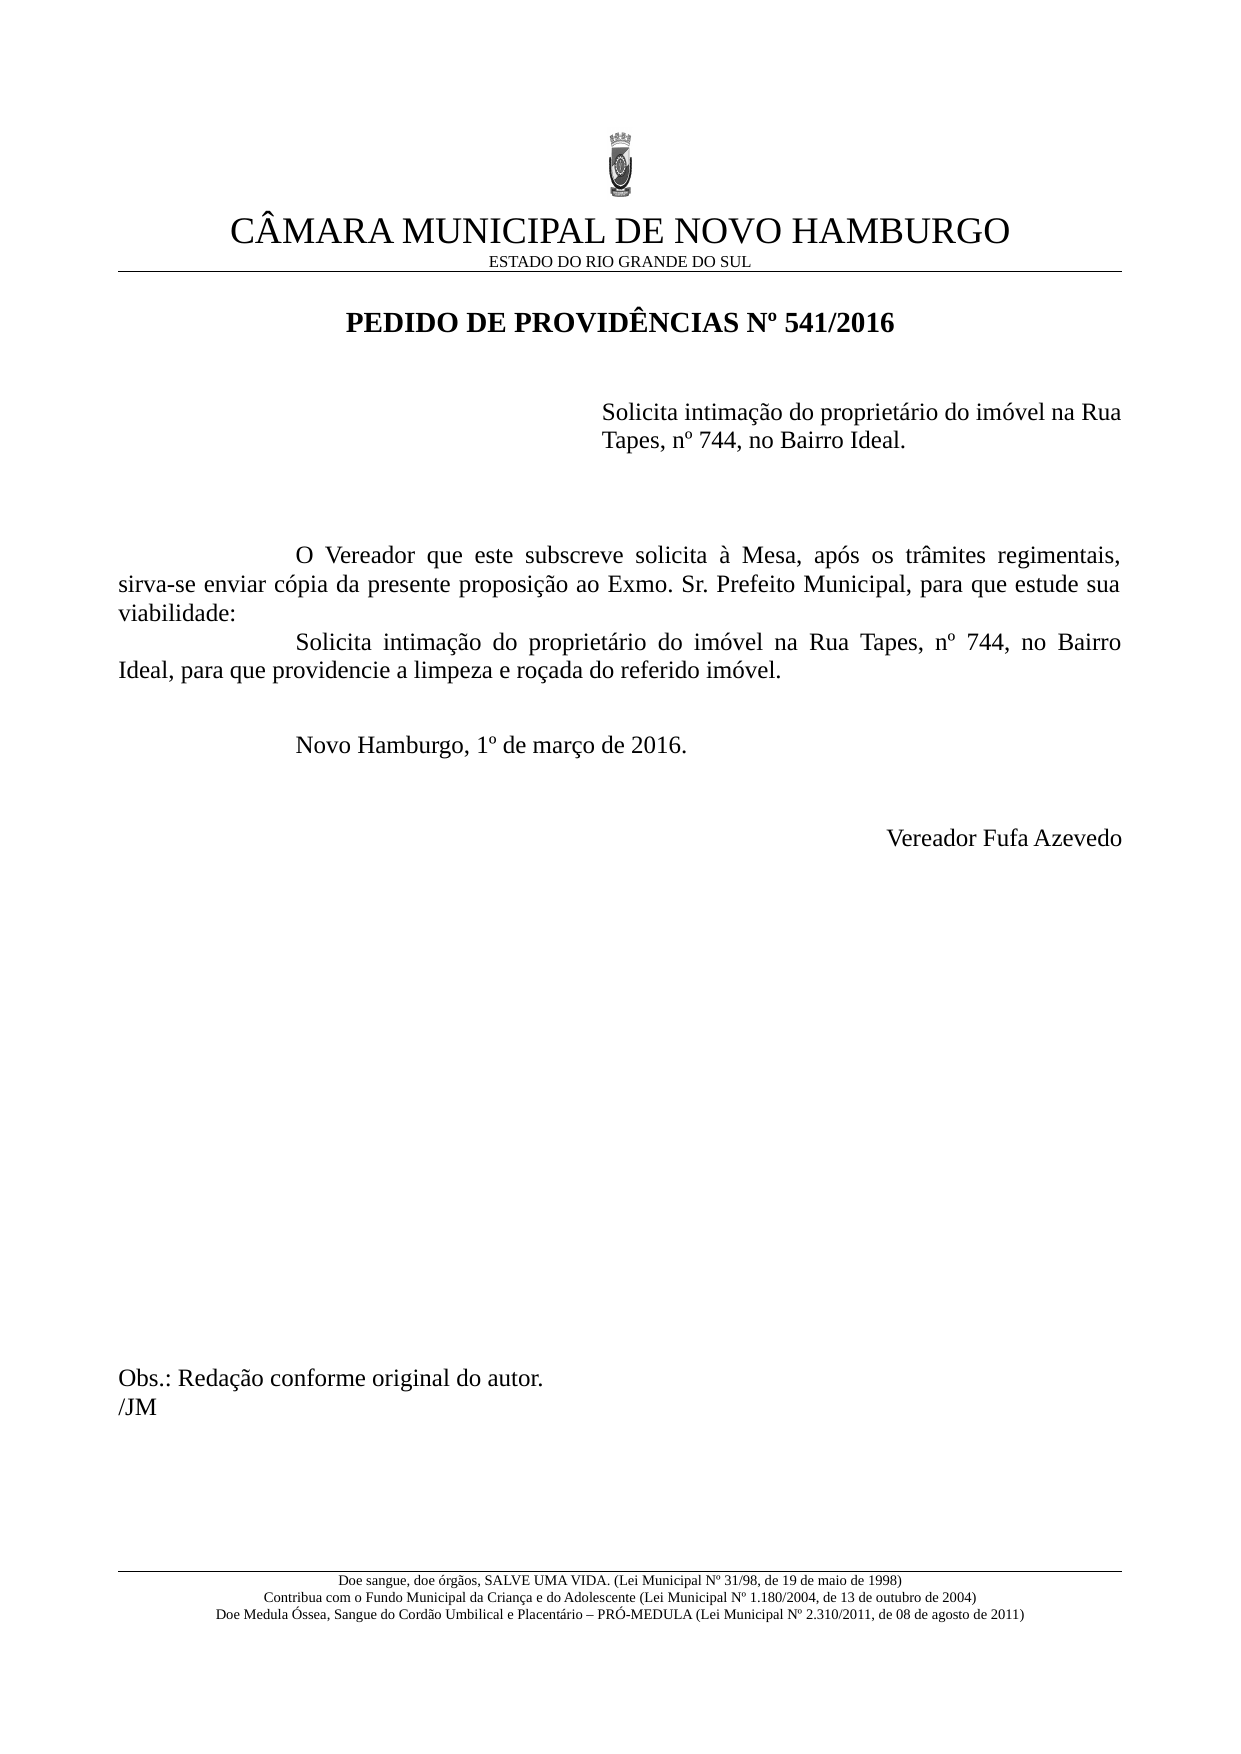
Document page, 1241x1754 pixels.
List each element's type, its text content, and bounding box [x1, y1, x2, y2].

text CÂMARA MUNICIPAL DE NOVO HAMBURGO [118, 209, 1122, 252]
text Doe sangue, doe órgãos, SALVE UMA VIDA. (Lei Municipal Nº 31/98, de 19 de maio de 1998) [118, 1572, 1122, 1589]
text PEDIDO DE PROVIDÊNCIAS Nº 541/2016 [118, 306, 1122, 339]
text Vereador Fufa Azevedo [118, 823, 1122, 852]
text /JM [118, 1392, 1122, 1421]
text Solicita intimação do proprietário do imóvel na Rua Tapes, nº 744, no Bairro Ideal. [602, 397, 1122, 454]
text Contribua com o Fundo Municipal da Criança e do Adolescente (Lei Municipal Nº 1.180/2004, de 13 de outubro de 2004) [118, 1589, 1122, 1606]
text Novo Hamburgo, 1º de março de 2016. [118, 731, 1122, 759]
text ESTADO DO RIO GRANDE DO SUL [118, 252, 1122, 271]
text Solicita intimação do proprietário do imóvel na Rua Tapes, nº 744, no Bairro Ideal, para que providencie a limpeza e roçada do referido imóvel. [118, 627, 1122, 684]
text O Vereador que este subscreve solicita à Mesa, após os trâmites regimentais, sirva-se enviar cópia da presente proposição ao Exmo. Sr. Prefeito Municipal, para que estude sua viabilidade: [118, 540, 1122, 627]
text Doe Medula Óssea, Sangue do Cordão Umbilical e Placentário – PRÓ-MEDULA (Lei Municipal Nº 2.310/2011, de 08 de agosto de 2011) [118, 1606, 1122, 1622]
text Obs.: Redação conforme original do autor. [118, 1363, 1122, 1392]
